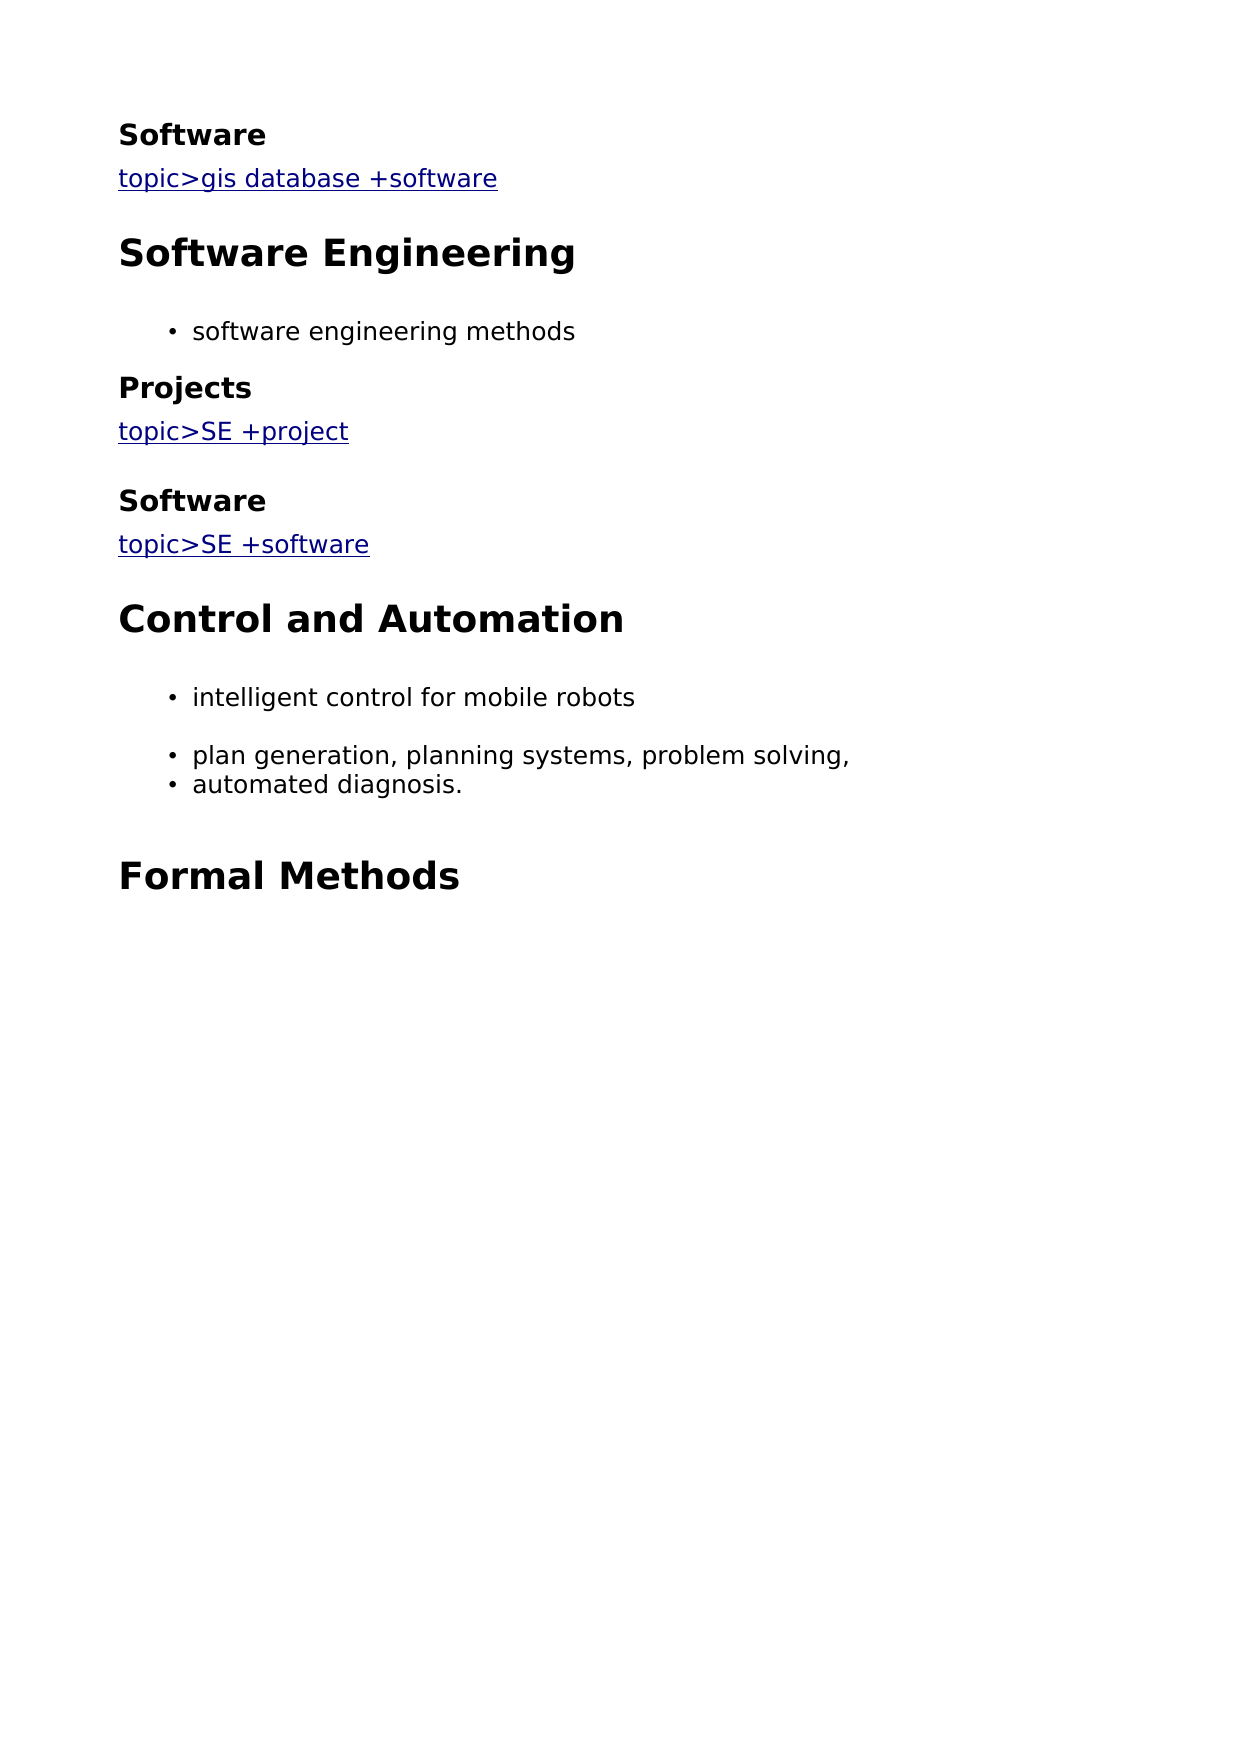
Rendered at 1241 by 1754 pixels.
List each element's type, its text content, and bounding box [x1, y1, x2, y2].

subtitle Projects [118, 371, 1122, 405]
subtitle Control and Automation [118, 597, 1122, 641]
text topic>SE +project [118, 417, 1122, 447]
subtitle Software [118, 118, 1122, 152]
subtitle Software [118, 484, 1122, 518]
text topic>SE +software [118, 531, 1122, 560]
list automated diagnosis. [177, 771, 1122, 800]
list plan generation, planning systems, problem solving, [177, 742, 1122, 771]
list software engineering methods [177, 317, 1122, 346]
subtitle Formal Methods [118, 854, 1122, 898]
text topic>gis database +software [118, 164, 1122, 194]
list intelligent control for mobile robots [177, 683, 1122, 712]
subtitle Software Engineering [118, 231, 1122, 275]
